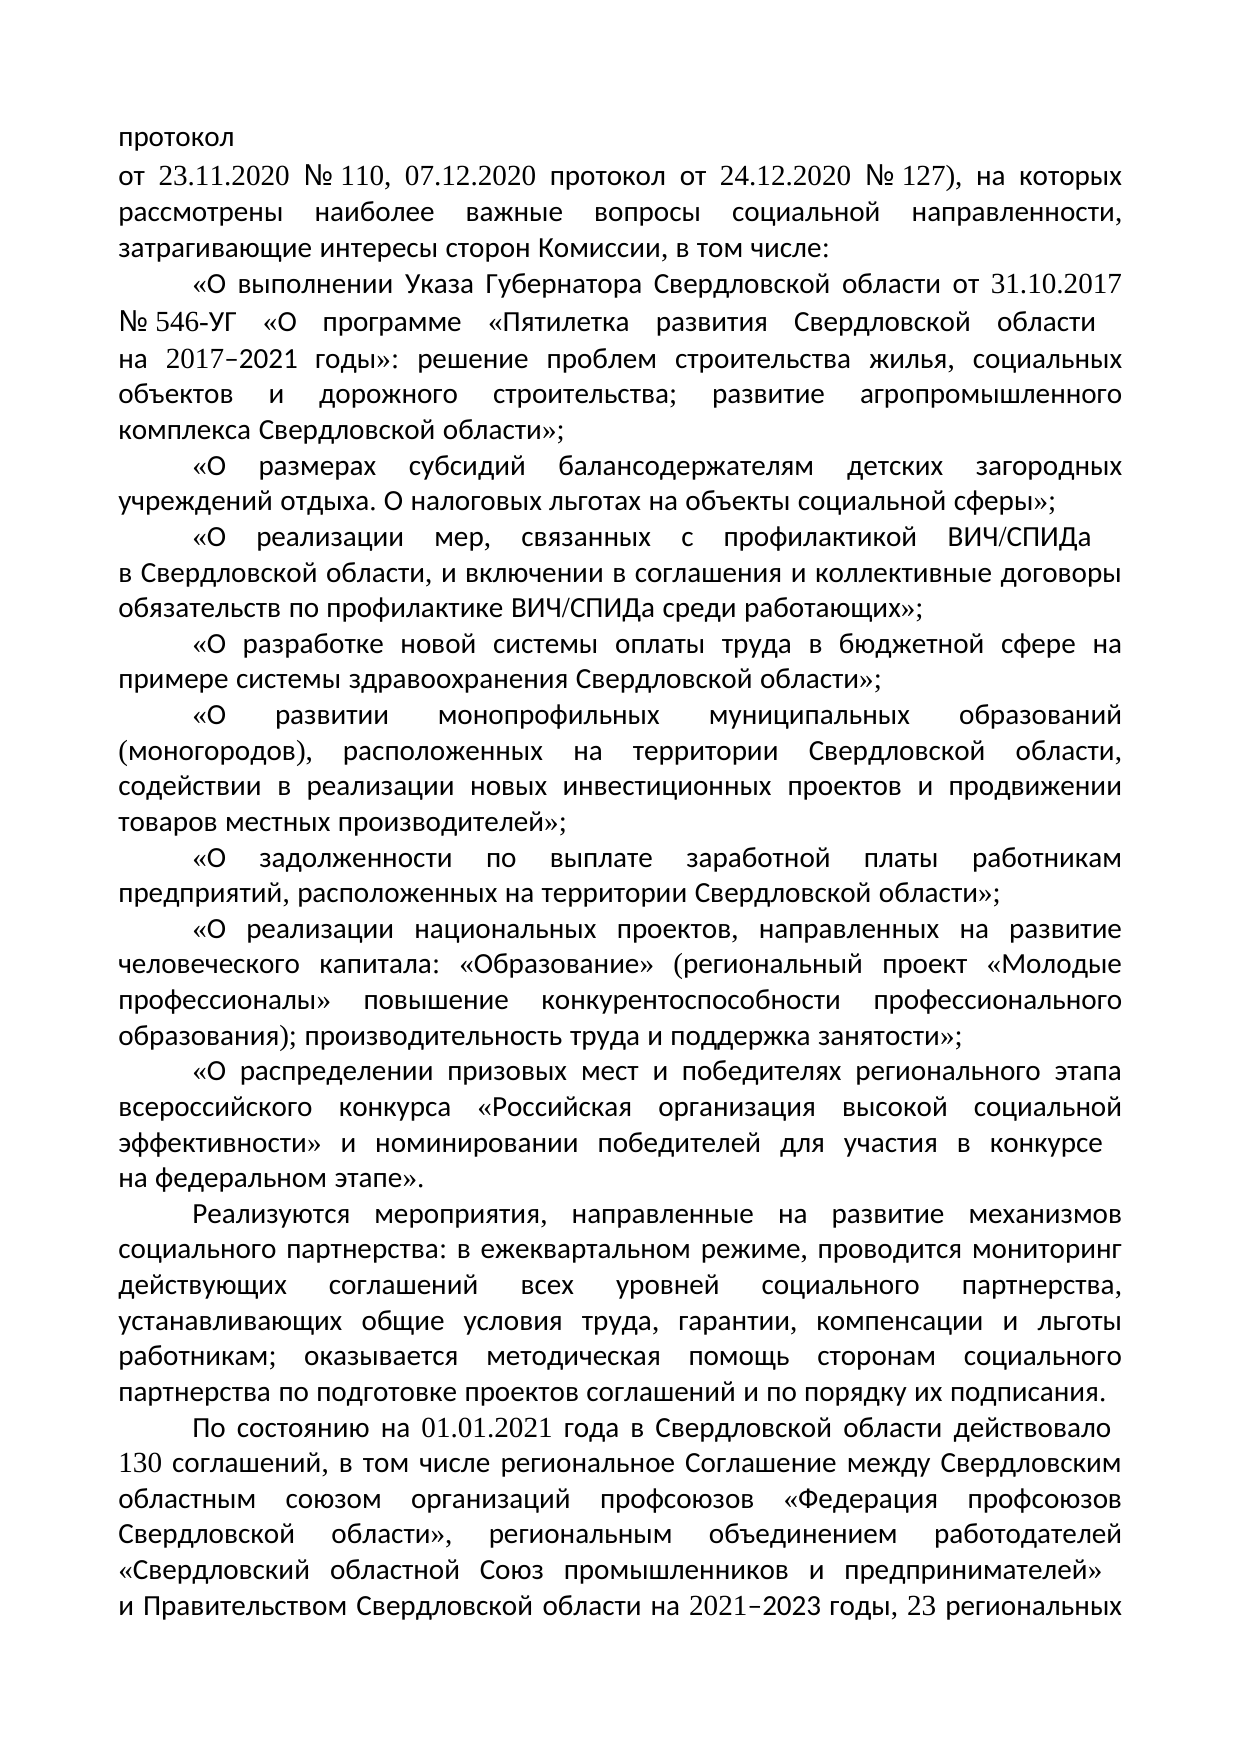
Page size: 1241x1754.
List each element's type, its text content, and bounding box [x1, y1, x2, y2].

text «О выполнении Указа Губернатора Свердловской области от 31.10.2017 № 546-УГ «О программе «Пятилетка развития Свердловской области на 2017–2021 годы»: решение проблем строительства жилья, социальных объектов и дорожного строительства; развитие агропромышленного комплекса Свердловской области»; [118, 265, 1122, 447]
text «О распределении призовых мест и победителях регионального этапа всероссийского конкурса «Российская организация высокой социальной эффективности» и номинировании победителей для участия в конкурсе на федеральном этапе». [118, 1052, 1122, 1195]
text «О реализации мер, связанных с профилактикой ВИЧ/СПИДа в Свердловской области, и включении в соглашения и коллективные договоры обязательств по профилактике ВИЧ/СПИДа среди работающих»; [118, 518, 1122, 625]
text Реализуются мероприятия, направленные на развитие механизмов социального партнерства: в ежеквартальном режиме, проводится мониторинг действующих соглашений всех уровней социального партнерства, устанавливающих общие условия труда, гарантии, компенсации и льготы работникам; оказывается методическая помощь сторонам социального партнерства по подготовке проектов соглашений и по порядку их подписания. [118, 1195, 1122, 1409]
text «О реализации национальных проектов, направленных на развитие человеческого капитала: «Образование» (региональный проект «Молодые профессионалы» повышение конкурентоспособности профессионального образования); производительность труда и поддержка занятости»; [118, 910, 1122, 1052]
text «О разработке новой системы оплаты труда в бюджетной сфере на примере системы здравоохранения Свердловской области»; [118, 625, 1122, 696]
text По состоянию на 01.01.2021 года в Свердловской области действовало 130 соглашений, в том числе региональное Соглашение между Свердловским областным союзом организаций профсоюзов «Федерация профсоюзов Свердловской области», региональным объединением работодателей «Свердловский областной Союз промышленников и предпринимателей» и Правительством Свердловской области на 2021–2023 годы, 23 региональных [118, 1409, 1122, 1622]
text «О размерах субсидий балансодержателям детских загородных учреждений отдыха. О налоговых льготах на объекты социальной сферы»; [118, 447, 1122, 518]
text «О задолженности по выплате заработной платы работникам предприятий, расположенных на территории Свердловской области»; [118, 839, 1122, 910]
text «О развитии монопрофильных муниципальных образований (моногородов), расположенных на территории Свердловской области, содействии в реализации новых инвестиционных проектов и продвижении товаров местных производителей»; [118, 696, 1122, 839]
text протокол от 23.11.2020 № 110, 07.12.2020 протокол от 24.12.2020 № 127), на которых рассмотрены наиболее важные вопросы социальной направленности, затрагивающие интересы сторон Комиссии, в том числе: [118, 118, 1122, 265]
